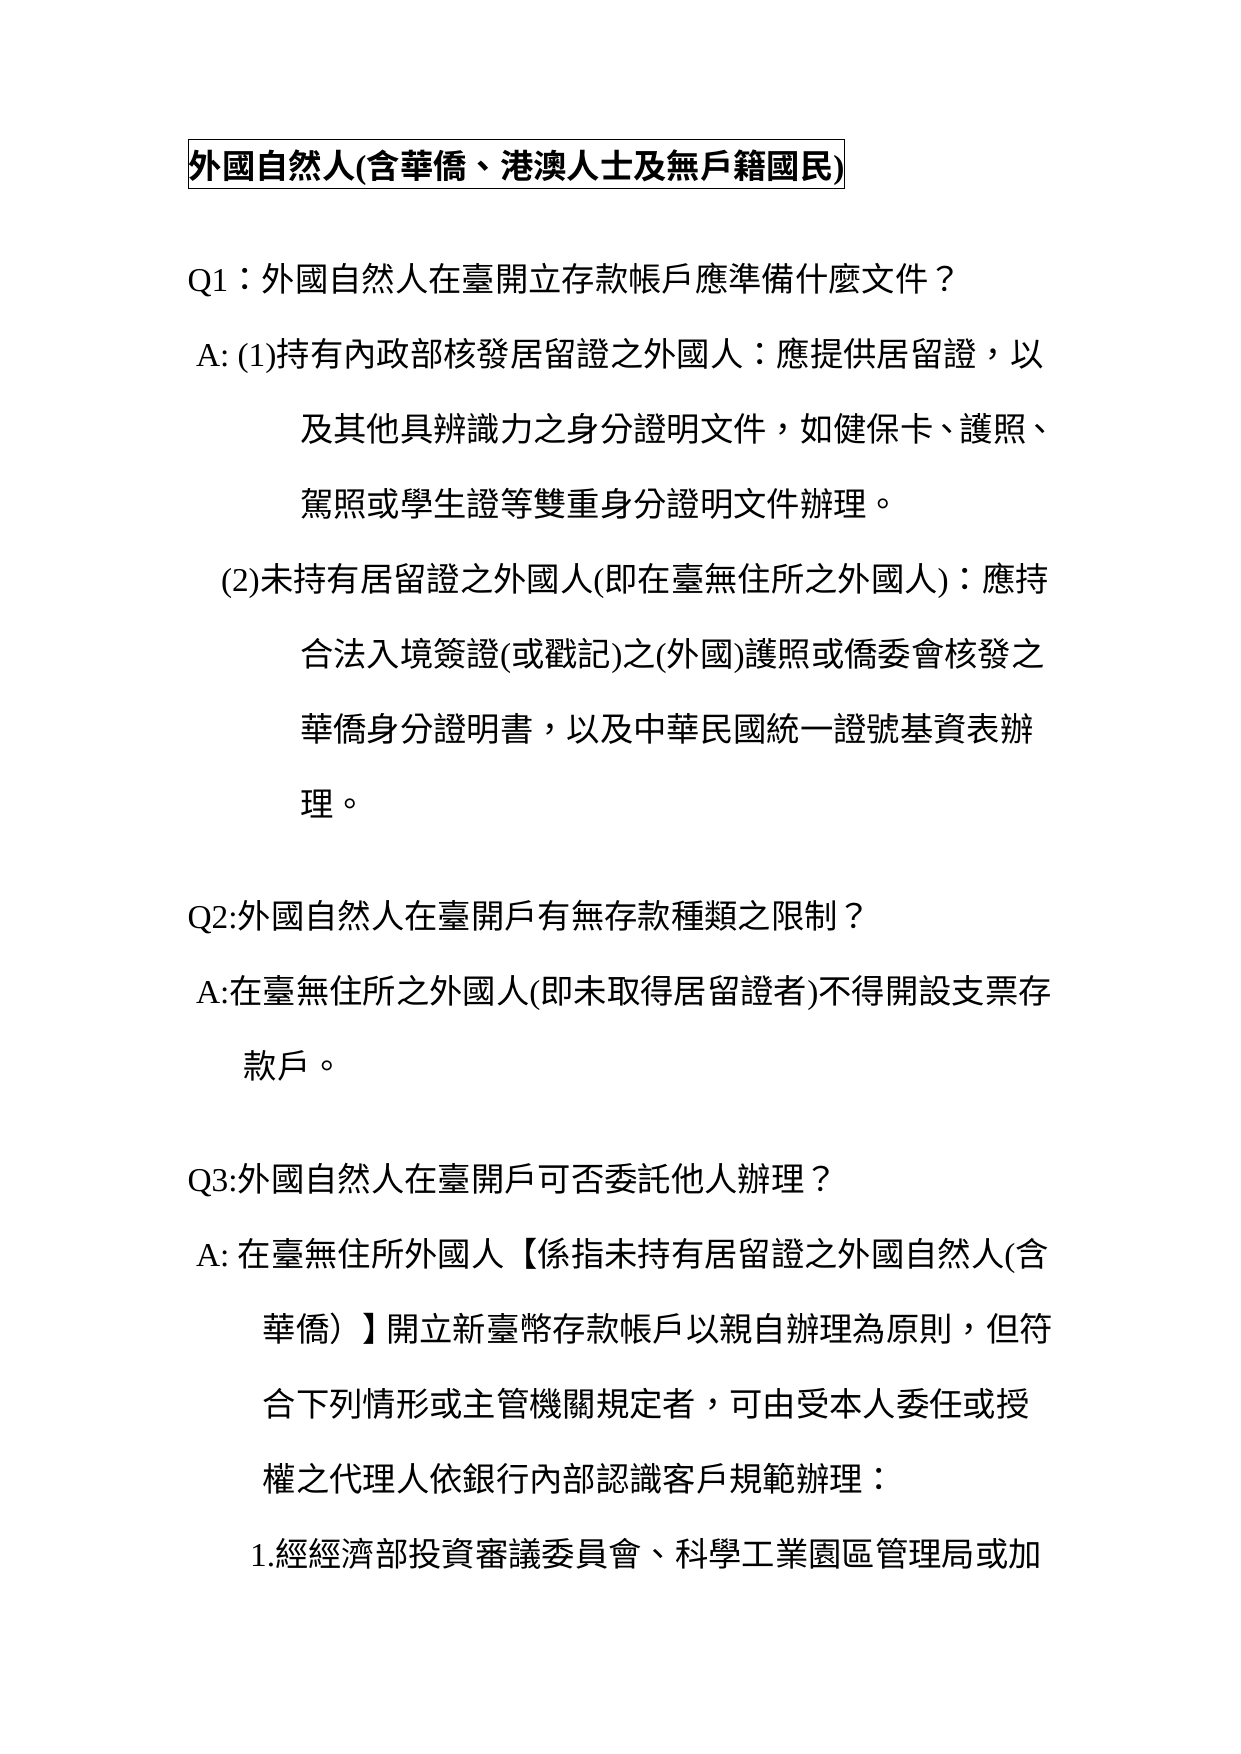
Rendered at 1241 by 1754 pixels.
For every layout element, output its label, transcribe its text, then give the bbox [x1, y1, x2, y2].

text A: 在臺無住所外國人【係指未持有居留證之外國自然人(含華僑）】開立新臺幣存款帳戶以親自辦理為原則，但符合下列情形或主管機關規定者，可由受本人委任或授權之代理人依銀行內部認識客戶規範辦理： [187, 1214, 1053, 1514]
text (2)未持有居留證之外國人(即在臺無住所之外國人)：應持合法入境簽證(或戳記)之(外國)護照或僑委會核發之華僑身分證明書，以及中華民國統一證號基資表辦理。 [187, 539, 1053, 839]
text Q1：外國自然人在臺開立存款帳戶應準備什麼文件？ [187, 239, 1053, 314]
text Q3:外國自然人在臺開戶可否委託他人辦理？ [187, 1139, 1053, 1214]
text A: (1)持有內政部核發居留證之外國人：應提供居留證，以及其他具辨識力之身分證明文件，如健保卡、護照、駕照或學生證等雙重身分證明文件辦理。 [187, 314, 1053, 539]
text 1.經經濟部投資審議委員會、科學工業園區管理局或加 [250, 1514, 1053, 1589]
text 外國自然人(含華僑、港澳人士及無戶籍國民) [187, 127, 1053, 202]
text A:在臺無住所之外國人(即未取得居留證者)不得開設支票存款戶。 [187, 952, 1053, 1102]
text Q2:外國自然人在臺開戶有無存款種類之限制？ [187, 877, 1053, 952]
